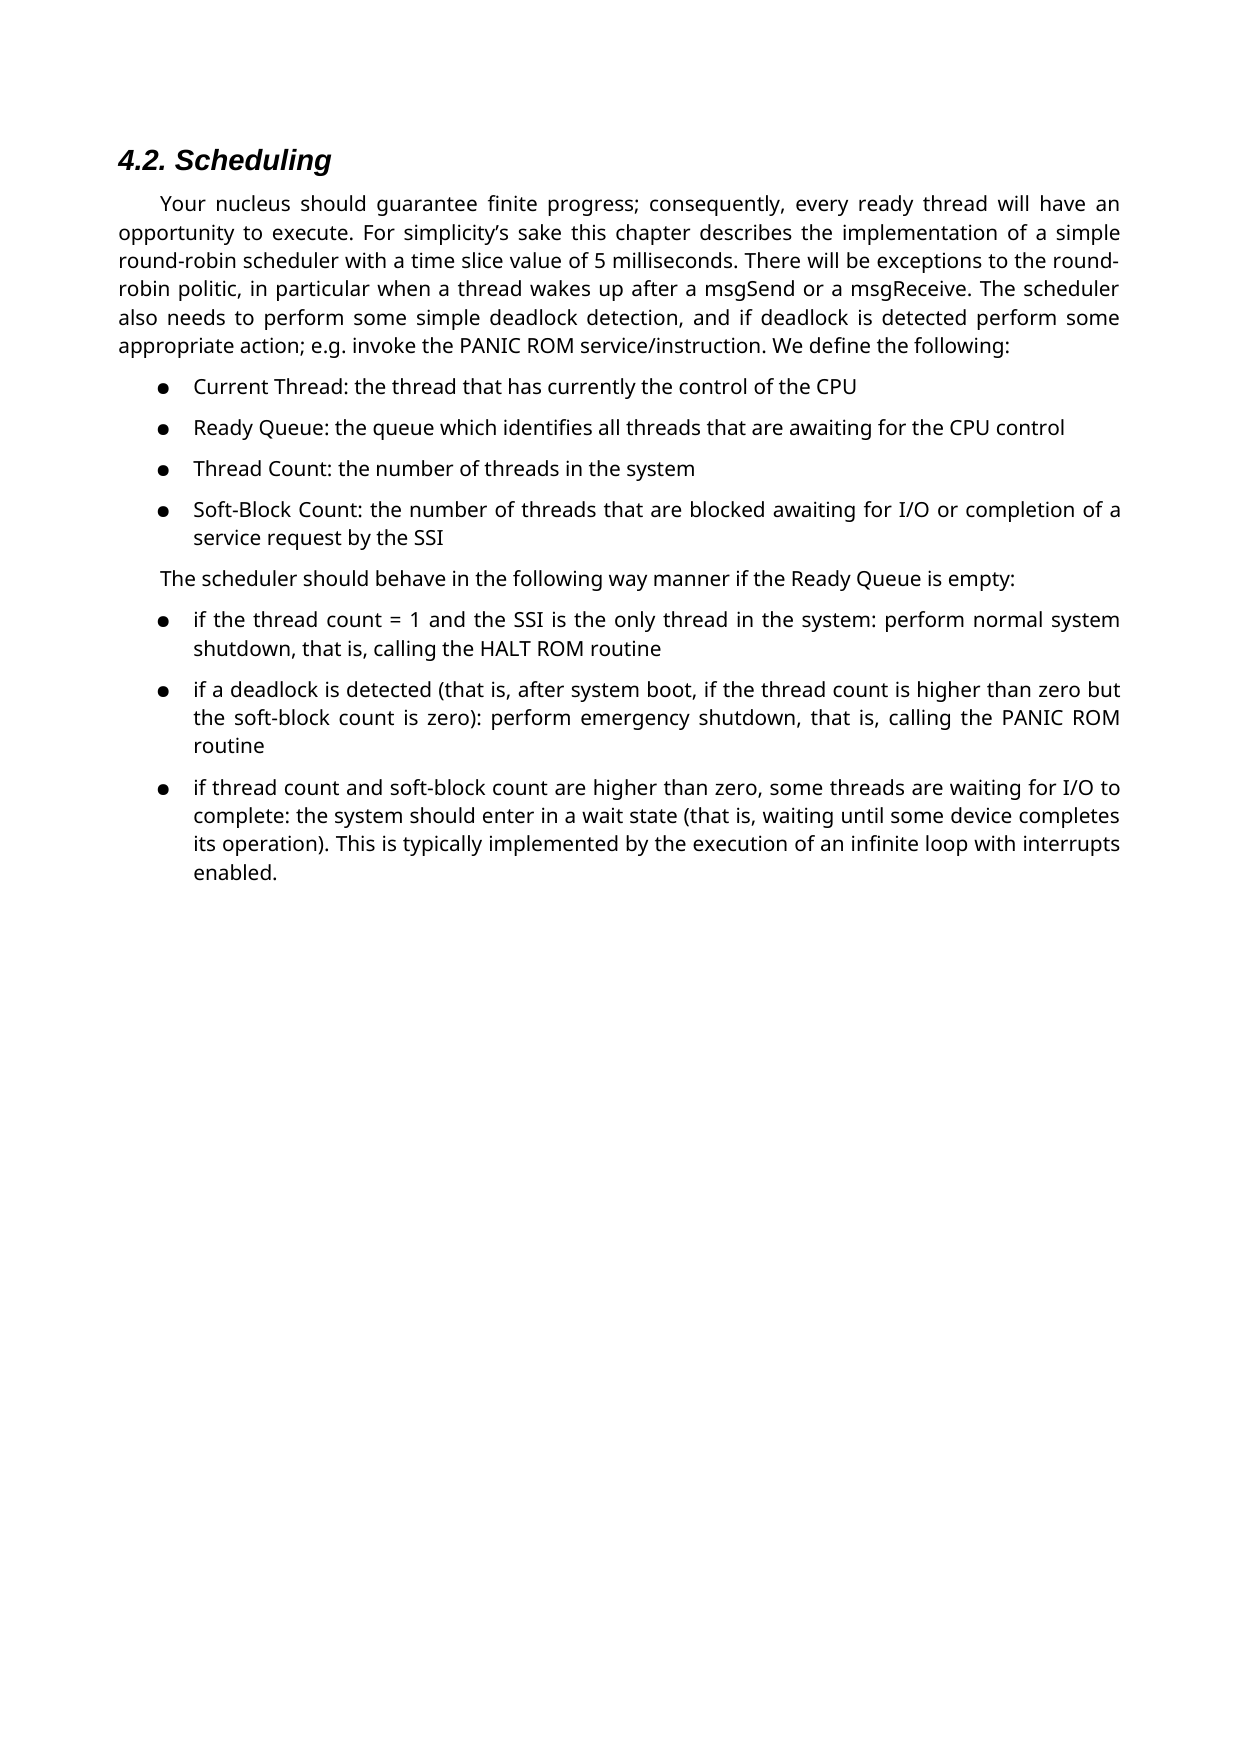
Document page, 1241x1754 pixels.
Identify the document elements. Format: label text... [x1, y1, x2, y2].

text The scheduler should behave in the following way manner if the Ready Queue is empty: [118, 564, 1122, 593]
list if the thread count = 1 and the SSI is the only thread in the system: perform normal system shutdown, that is, calling the HALT ROM routine [156, 605, 1122, 662]
list Ready Queue: the queue which identifies all threads that are awaiting for the CPU control [156, 413, 1122, 442]
list if thread count and soft-block count are higher than zero, some threads are waiting for I/O to complete: the system should enter in a wait state (that is, waiting until some device completes its operation). This is typically implemented by the execution of an infinite loop with interrupts enabled. [156, 773, 1122, 886]
list if a deadlock is detected (that is, after system boot, if the thread count is higher than zero but the soft-block count is zero): perform emergency shutdown, that is, calling the PANIC ROM routine [156, 675, 1122, 760]
text Your nucleus should guarantee ﬁnite progress; consequently, every ready thread will have an opportunity to execute. For simplicity’s sake this chapter describes the implementation of a simple round-robin scheduler with a time slice value of 5 milliseconds. There will be exceptions to the round-robin politic, in particular when a thread wakes up after a msgSend or a msgReceive. The scheduler also needs to perform some simple deadlock detection, and if deadlock is detected perform some appropriate action; e.g. invoke the PANIC ROM service/instruction. We deﬁne the following: [118, 189, 1122, 360]
list Current Thread: the thread that has currently the control of the CPU [156, 372, 1122, 401]
subtitle 4.2. Scheduling [118, 143, 1122, 177]
list Soft-Block Count: the number of threads that are blocked awaiting for I/O or completion of a service request by the SSI [156, 495, 1122, 552]
list Thread Count: the number of threads in the system [156, 454, 1122, 483]
